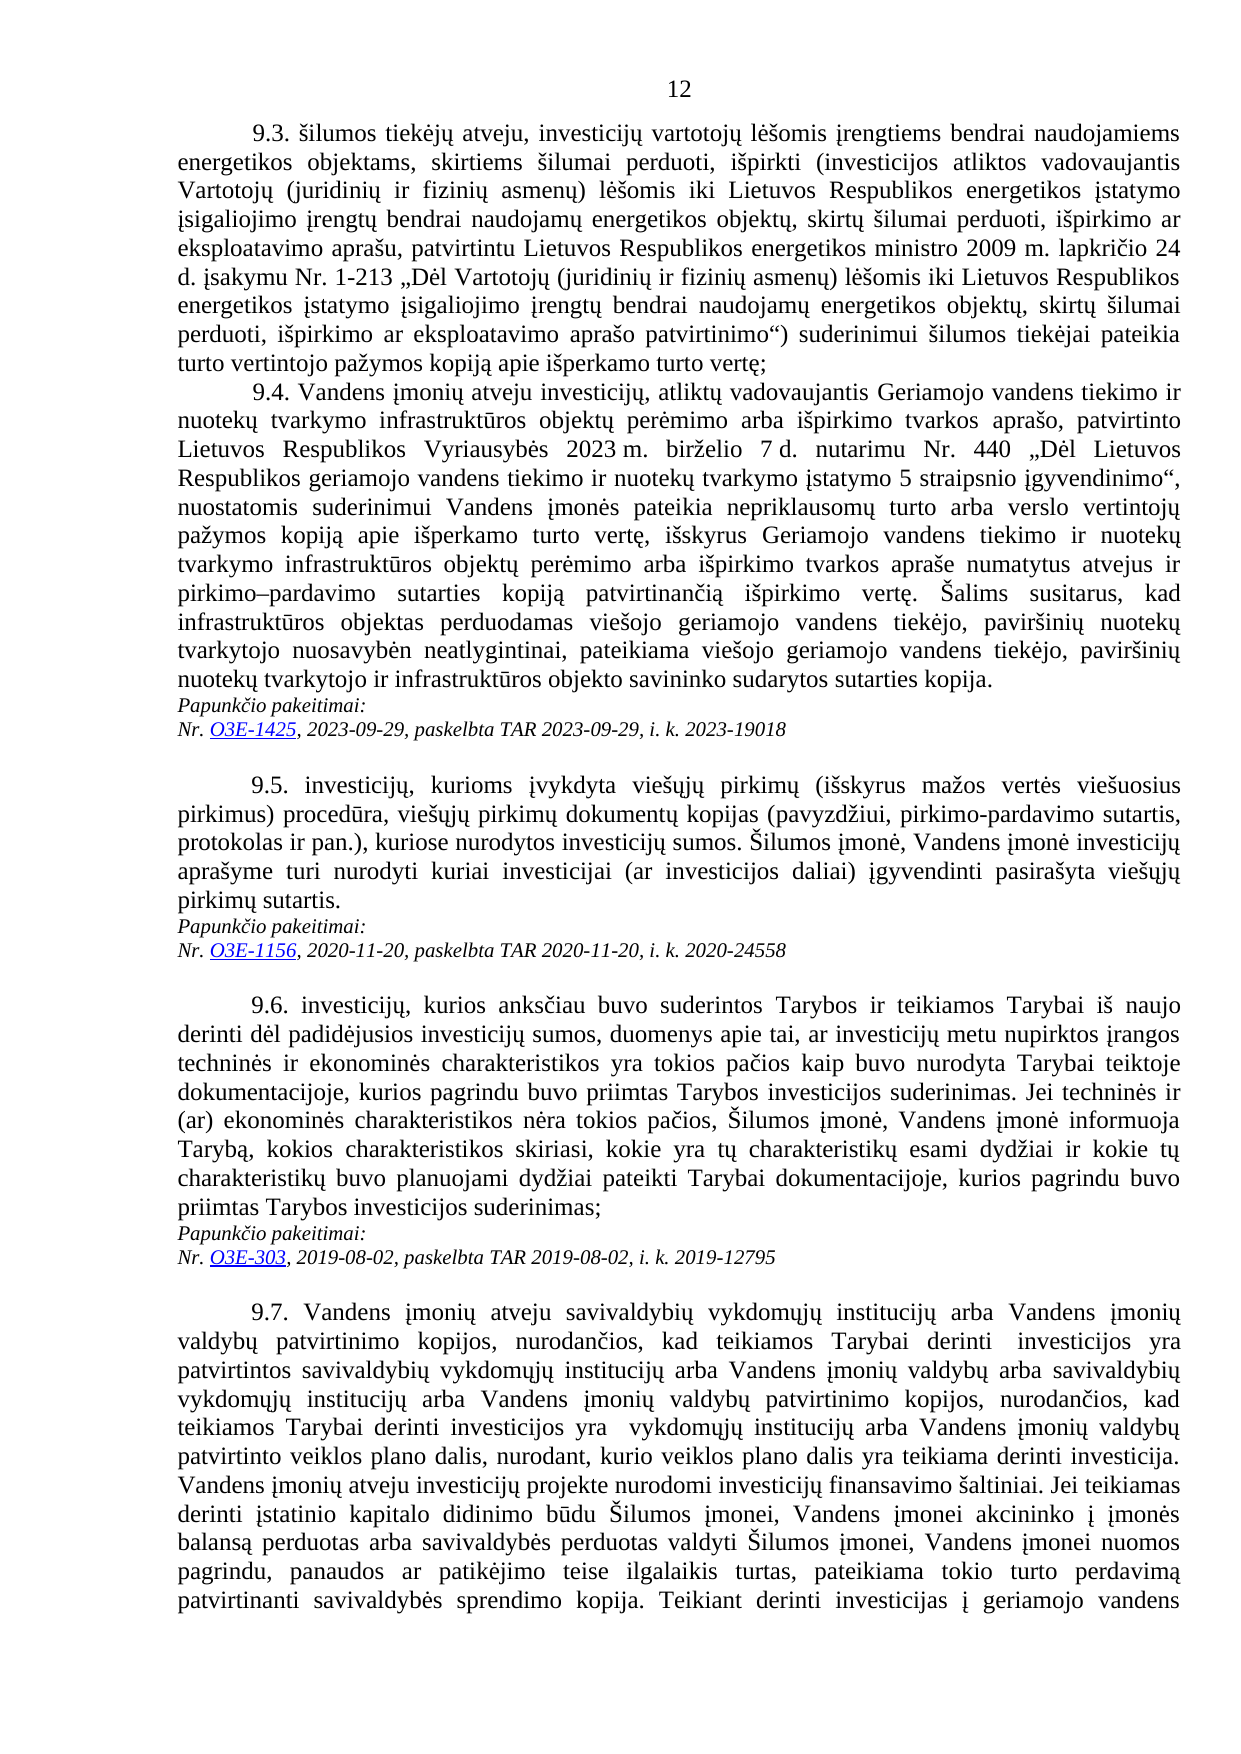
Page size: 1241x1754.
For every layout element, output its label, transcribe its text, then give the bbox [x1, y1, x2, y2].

text 9.6. investicijų, kurios anksčiau buvo suderintos Tarybos ir teikiamos Tarybai iš naujo derinti dėl padidėjusios investicijų sumos, duomenys apie tai, ar investicijų metu nupirktos įrangos techninės ir ekonominės charakteristikos yra tokios pačios kaip buvo nurodyta Tarybai teiktoje dokumentacijoje, kurios pagrindu buvo priimtas Tarybos investicijos suderinimas. Jei techninės ir (ar) ekonominės charakteristikos nėra tokios pačios, Šilumos įmonė, Vandens įmonė informuoja Tarybą, kokios charakteristikos skiriasi, kokie yra tų charakteristikų esami dydžiai ir kokie tų charakteristikų buvo planuojami dydžiai pateikti Tarybai dokumentacijoje, kurios pagrindu buvo priimtas Tarybos investicijos suderinimas; [177, 991, 1181, 1221]
text Papunkčio pakeitimai: [177, 1221, 1181, 1245]
text Papunkčio pakeitimai: [177, 914, 1181, 938]
text Papunkčio pakeitimai: [177, 693, 1181, 717]
text Nr. O3E-1156, 2020-11-20, paskelbta TAR 2020-11-20, i. k. 2020-24558 [177, 938, 1181, 962]
text 9.3. šilumos tiekėjų atveju, investicijų vartotojų lėšomis įrengtiems bendrai naudojamiems energetikos objektams, skirtiems šilumai perduoti, išpirkti (investicijos atliktos vadovaujantis Vartotojų (juridinių ir fizinių asmenų) lėšomis iki Lietuvos Respublikos energetikos įstatymo įsigaliojimo įrengtų bendrai naudojamų energetikos objektų, skirtų šilumai perduoti, išpirkimo ar eksploatavimo aprašu, patvirtintu Lietuvos Respublikos energetikos ministro 2009 m. lapkričio 24 d. įsakymu Nr. 1-213 „Dėl Vartotojų (juridinių ir fizinių asmenų) lėšomis iki Lietuvos Respublikos energetikos įstatymo įsigaliojimo įrengtų bendrai naudojamų energetikos objektų, skirtų šilumai perduoti, išpirkimo ar eksploatavimo aprašo patvirtinimo“) suderinimui šilumos tiekėjai pateikia turto vertintojo pažymos kopiją apie išperkamo turto vertę; [177, 118, 1181, 377]
text Nr. O3E-1425, 2023-09-29, paskelbta TAR 2023-09-29, i. k. 2023-19018 [177, 717, 1181, 741]
text 9.5. investicijų, kurioms įvykdyta viešųjų pirkimų (išskyrus mažos vertės viešuosius pirkimus) procedūra, viešųjų pirkimų dokumentų kopijas (pavyzdžiui, pirkimo-pardavimo sutartis, protokolas ir pan.), kuriose nurodytos investicijų sumos. Šilumos įmonė, Vandens įmonė investicijų aprašyme turi nurodyti kuriai investicijai (ar investicijos daliai) įgyvendinti pasirašyta viešųjų pirkimų sutartis. [177, 770, 1181, 914]
text Nr. O3E-303, 2019-08-02, paskelbta TAR 2019-08-02, i. k. 2019-12795 [177, 1245, 1181, 1269]
text 9.7. Vandens įmonių atveju savivaldybių vykdomųjų institucijų arba Vandens įmonių valdybų patvirtinimo kopijos, nurodančios, kad teikiamos Tarybai derinti investicijos yra patvirtintos savivaldybių vykdomųjų institucijų arba Vandens įmonių valdybų arba savivaldybių vykdomųjų institucijų arba Vandens įmonių valdybų patvirtinimo kopijos, nurodančios, kad teikiamos Tarybai derinti investicijos yra vykdomųjų institucijų arba Vandens įmonių valdybų patvirtinto veiklos plano dalis, nurodant, kurio veiklos plano dalis yra teikiama derinti investicija. Vandens įmonių atveju investicijų projekte nurodomi investicijų finansavimo šaltiniai. Jei teikiamas derinti įstatinio kapitalo didinimo būdu Šilumos įmonei, Vandens įmonei akcininko į įmonės balansą perduotas arba savivaldybės perduotas valdyti Šilumos įmonei, Vandens įmonei nuomos pagrindu, panaudos ar patikėjimo teise ilgalaikis turtas, pateikiama tokio turto perdavimą patvirtinanti savivaldybės sprendimo kopija. Teikiant derinti investicijas į geriamojo vandens [177, 1297, 1181, 1614]
text 9.4. Vandens įmonių atveju investicijų, atliktų vadovaujantis Geriamojo vandens tiekimo ir nuotekų tvarkymo infrastruktūros objektų perėmimo arba išpirkimo tvarkos aprašo, patvirtinto Lietuvos Respublikos Vyriausybės 2023 m. birželio 7 d. nutarimu Nr. 440 „Dėl Lietuvos Respublikos geriamojo vandens tiekimo ir nuotekų tvarkymo įstatymo 5 straipsnio įgyvendinimo“, nuostatomis suderinimui Vandens įmonės pateikia nepriklausomų turto arba verslo vertintojų pažymos kopiją apie išperkamo turto vertę, išskyrus Geriamojo vandens tiekimo ir nuotekų tvarkymo infrastruktūros objektų perėmimo arba išpirkimo tvarkos apraše numatytus atvejus ir pirkimo–pardavimo sutarties kopiją patvirtinančią išpirkimo vertę. Šalims susitarus, kad infrastruktūros objektas perduodamas viešojo geriamojo vandens tiekėjo, paviršinių nuotekų tvarkytojo nuosavybėn neatlygintinai, pateikiama viešojo geriamojo vandens tiekėjo, paviršinių nuotekų tvarkytojo ir infrastruktūros objekto savininko sudarytos sutarties kopija. [177, 377, 1181, 693]
